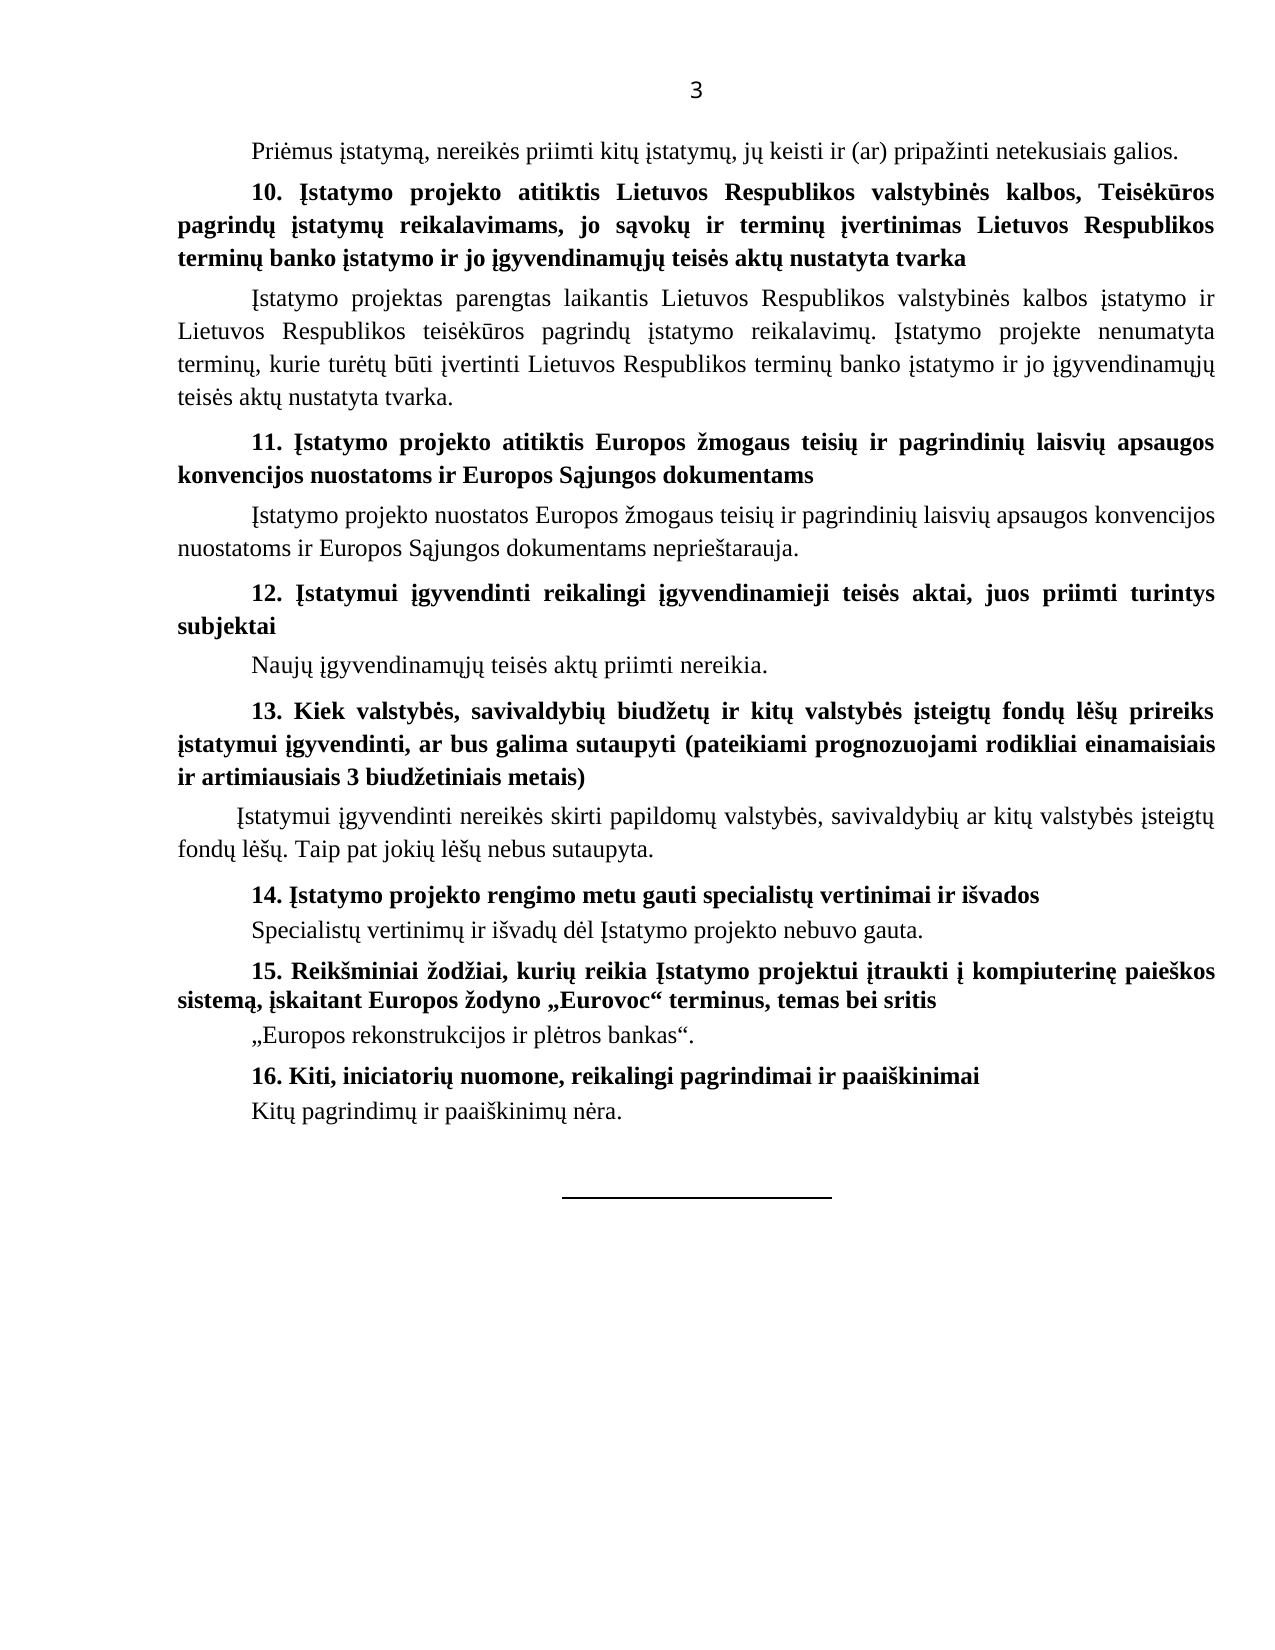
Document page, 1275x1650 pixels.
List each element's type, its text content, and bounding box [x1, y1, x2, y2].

text Specialistų vertinimų ir išvadų dėl Įstatymo projekto nebuvo gauta. [177, 915, 1216, 944]
text 15. Reikšminiai žodžiai, kurių reikia Įstatymo projektui įtraukti į kompiuterinę paieškos sistemą, įskaitant Europos žodyno „Eurovoc“ terminus, temas bei sritis [177, 956, 1216, 1014]
text 14. Įstatymo projekto rengimo metu gauti specialistų vertinimai ir išvados [177, 880, 1216, 909]
text Priėmus įstatymą, nereikės priimti kitų įstatymų, jų keisti ir (ar) pripažinti netekusiais galios. [177, 136, 1216, 165]
text Įstatymo projektas parengtas laikantis Lietuvos Respublikos valstybinės kalbos įstatymo ir Lietuvos Respublikos teisėkūros pagrindų įstatymo reikalavimų. Įstatymo projekte nenumatyta terminų, kurie turėtų būti įvertinti Lietuvos Respublikos terminų banko įstatymo ir jo įgyvendinamųjų teisės aktų nustatyta tvarka. [177, 283, 1216, 411]
text Naujų įgyvendinamųjų teisės aktų priimti nereikia. [177, 651, 1216, 679]
text 10. Įstatymo projekto atitiktis Lietuvos Respublikos valstybinės kalbos, Teisėkūros pagrindų įstatymų reikalavimams, jo sąvokų ir terminų įvertinimas Lietuvos Respublikos terminų banko įstatymo ir jo įgyvendinamųjų teisės aktų nustatyta tvarka [177, 177, 1216, 272]
text Kitų pagrindimų ir paaiškinimų nėra. [177, 1096, 1216, 1125]
text 16. Kiti, iniciatorių nuomone, reikalingi pagrindimai ir paaiškinimai [177, 1061, 1216, 1090]
text „Europos rekonstrukcijos ir plėtros bankas“. [177, 1020, 1216, 1049]
text 12. Įstatymui įgyvendinti reikalingi įgyvendinamieji teisės aktai, juos priimti turintys subjektai [177, 578, 1216, 640]
text 13. Kiek valstybės, savivaldybių biudžetų ir kitų valstybės įsteigtų fondų lėšų prireiks įstatymui įgyvendinti, ar bus galima sutaupyti (pateikiami prognozuojami rodikliai einamaisiais ir artimiausiais 3 biudžetiniais metais) [177, 696, 1216, 791]
text Įstatymui įgyvendinti nereikės skirti papildomų valstybės, savivaldybių ar kitų valstybės įsteigtų fondų lėšų. Taip pat jokių lėšų nebus sutaupyta. [177, 801, 1216, 863]
text 11. Įstatymo projekto atitiktis Europos žmogaus teisių ir pagrindinių laisvių apsaugos konvencijos nuostatoms ir Europos Sąjungos dokumentams [177, 427, 1216, 489]
text Įstatymo projekto nuostatos Europos žmogaus teisių ir pagrindinių laisvių apsaugos konvencijos nuostatoms ir Europos Sąjungos dokumentams neprieštarauja. [177, 500, 1216, 561]
